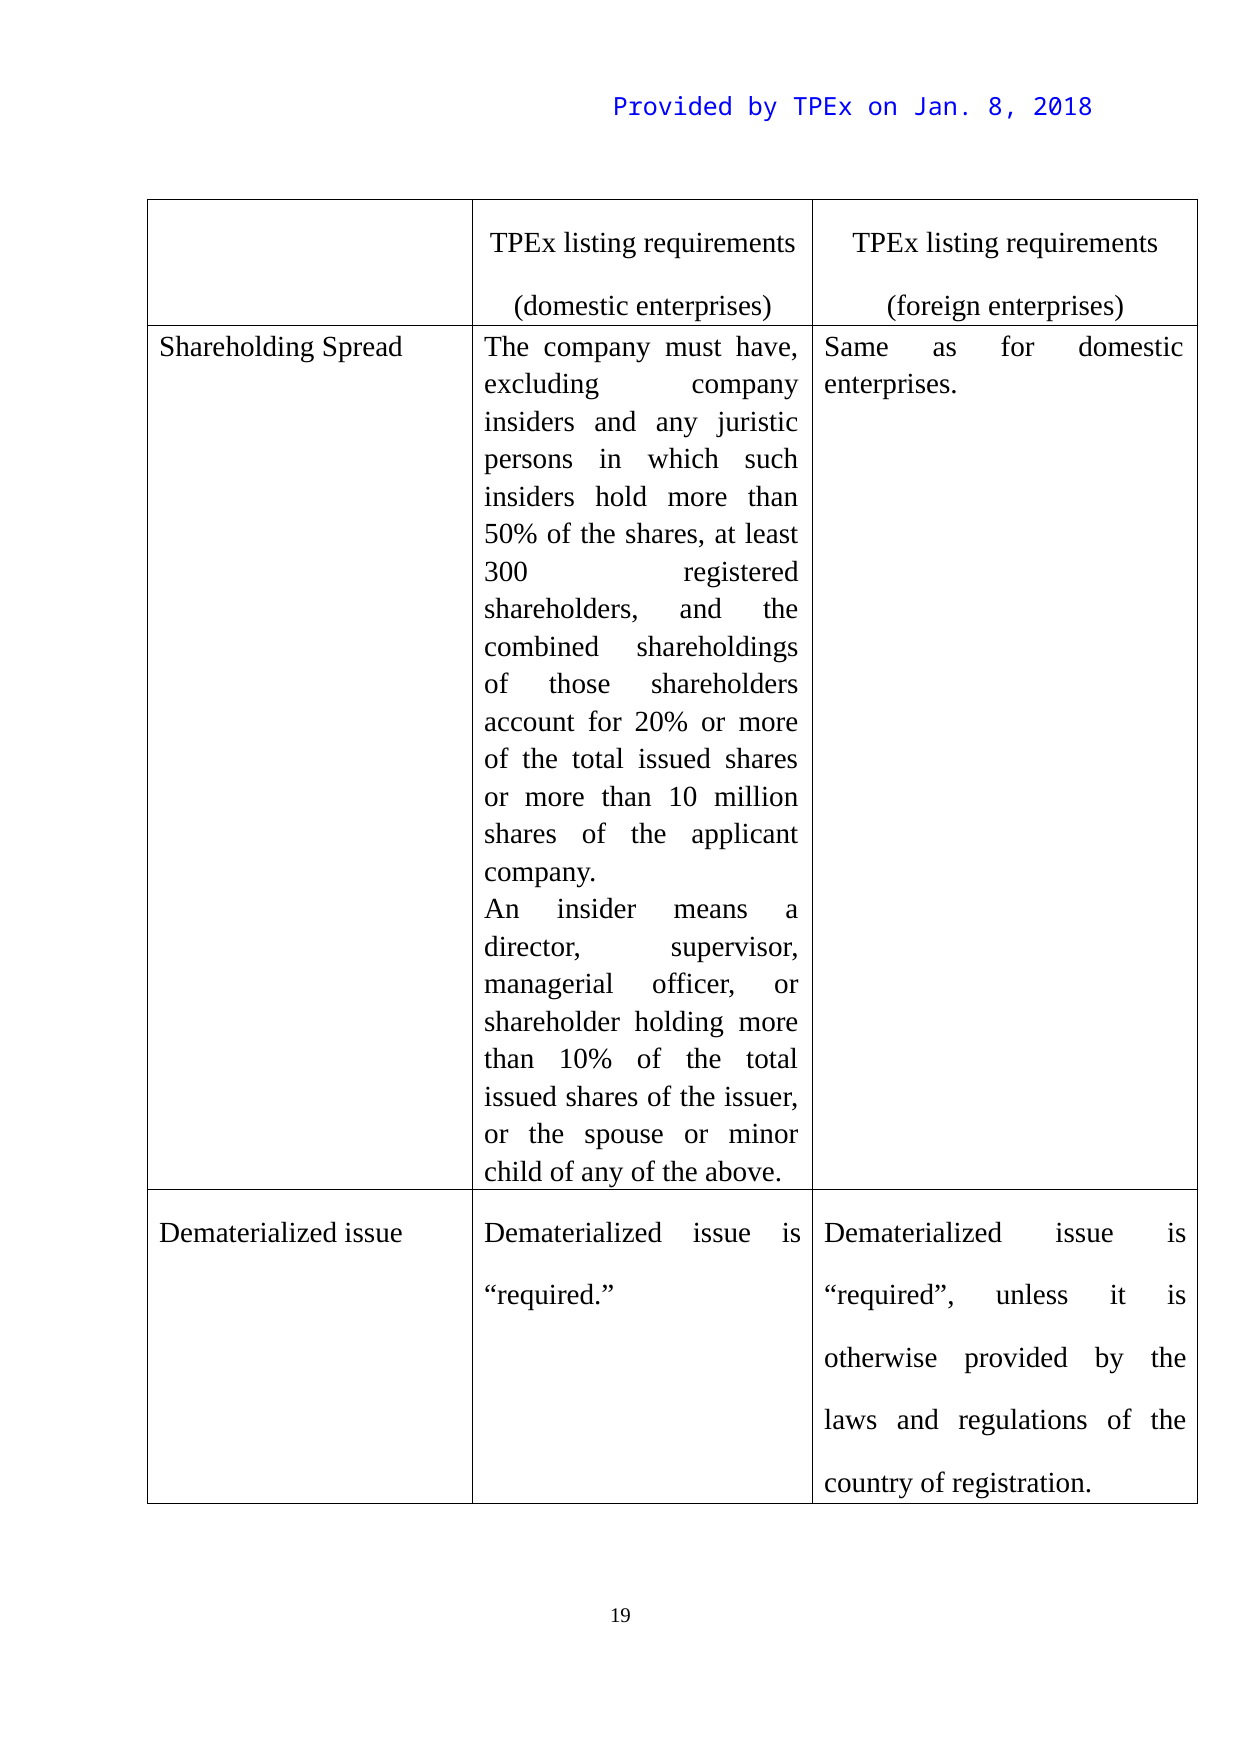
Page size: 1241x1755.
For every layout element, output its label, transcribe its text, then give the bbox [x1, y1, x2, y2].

table_header TPEx listing requirements (foreign enterprises) [813, 200, 1197, 325]
table_cell Shareholding Spread [148, 326, 472, 1189]
table_cell Same as for domestic enterprises. [813, 326, 1197, 1189]
table_cell Dematerialized issue [148, 1190, 472, 1502]
table_cell Dematerialized issue is “required”, unless it is otherwise provided by the laws and regulations of the country of registration. [813, 1190, 1197, 1502]
table_cell Dematerialized issue is “required.” [473, 1190, 812, 1502]
table_header TPEx listing requirements (domestic enterprises) [473, 200, 812, 325]
table_cell The company must have, excluding company insiders and any juristic persons in which such insiders hold more than 50% of the shares, at least 300 registered shareholders, and the combined shareholdings of those shareholders account for 20% or more of the total issued shares or more than 10 million shares of the applicant company. An insider means a director, supervisor, managerial officer, or shareholder holding more than 10% of the total issued shares of the issuer, or the spouse or minor child of any of the above. [473, 326, 812, 1189]
table_header [148, 200, 472, 325]
